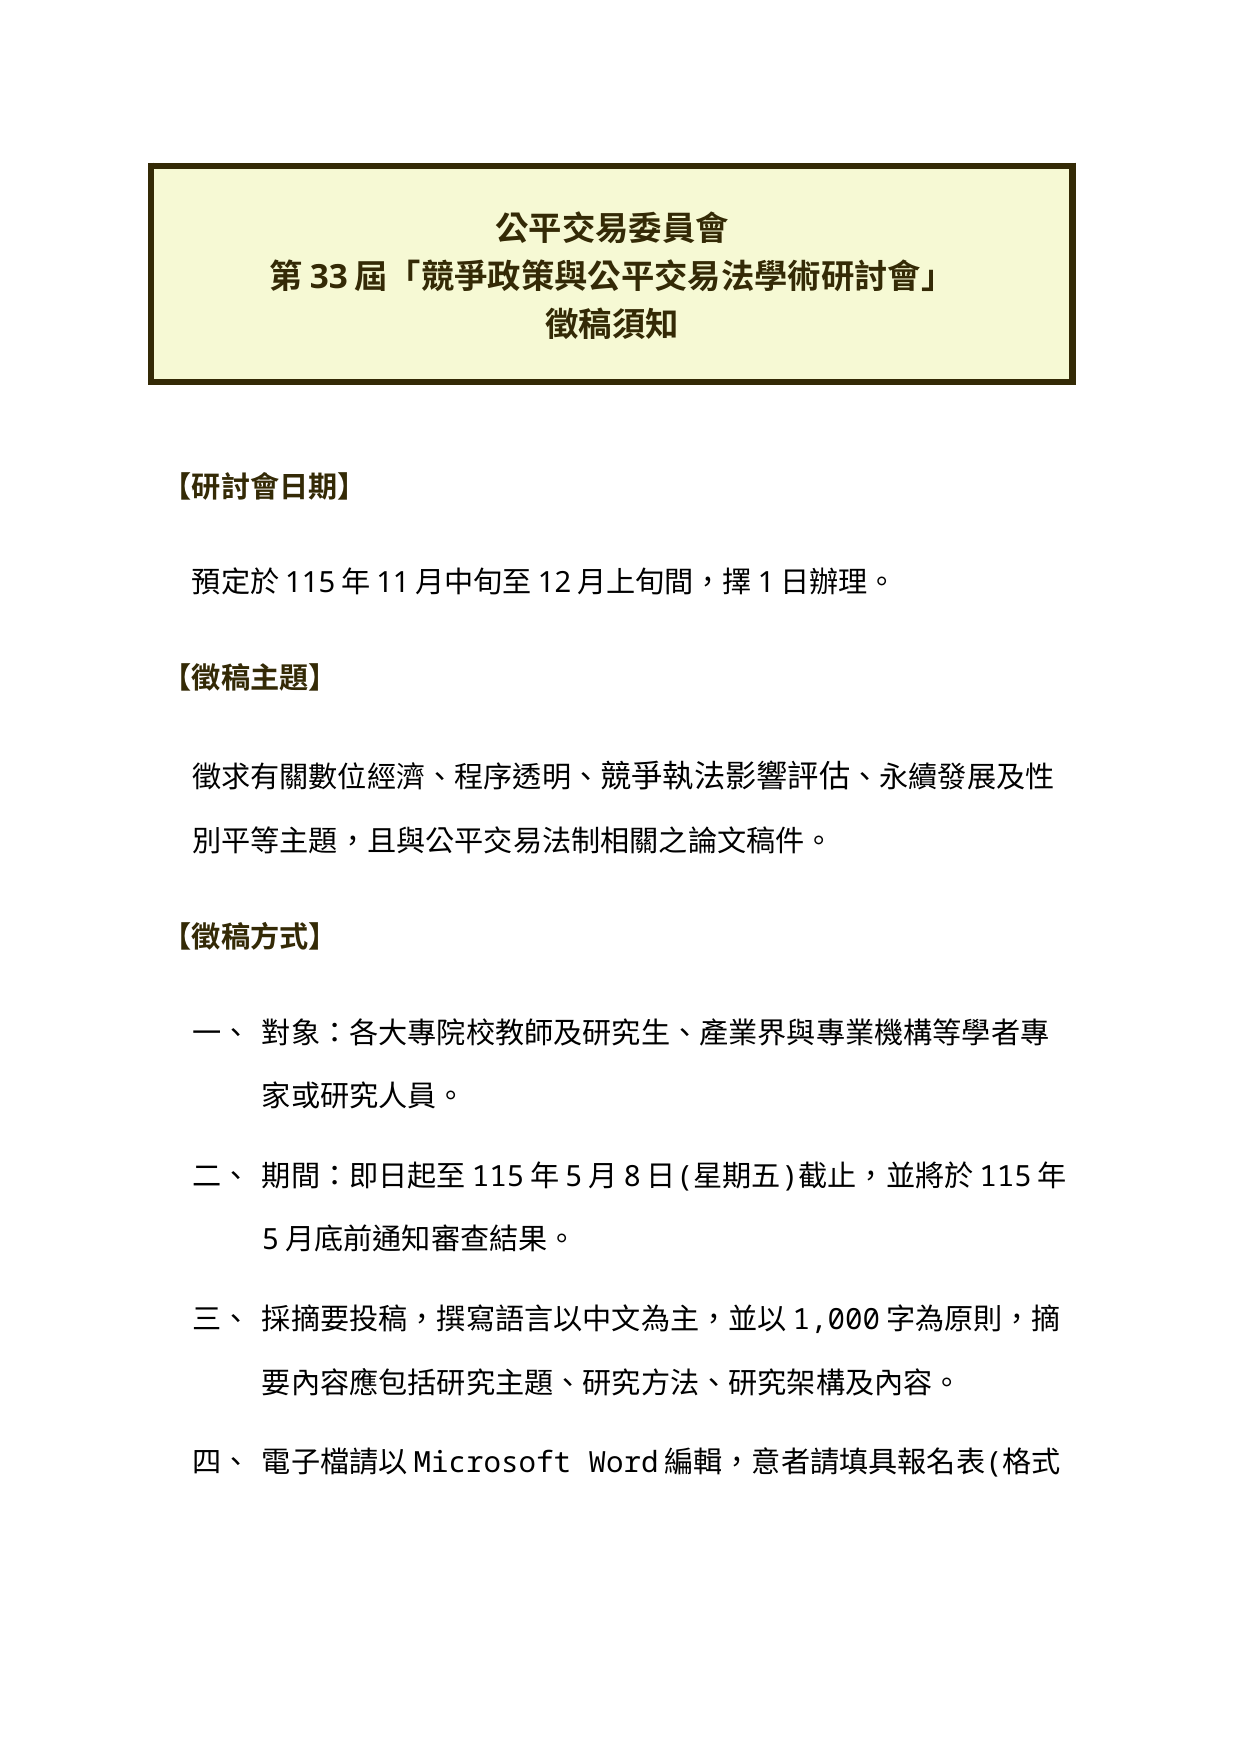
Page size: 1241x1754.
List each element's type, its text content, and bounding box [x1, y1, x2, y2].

text 【徵稿主題】 [162, 655, 1078, 697]
list 對象：各大專院校教師及研究生、產業界與專業機構等學者專家或研究人員。 [192, 1009, 1078, 1115]
list 採摘要投稿，撰寫語言以中文為主，並以1,000字為原則，摘要內容應包括研究主題、研究方法、研究架構及內容。 [192, 1296, 1078, 1402]
text 徵求有關數位經濟、程序透明、競爭執法影響評估、永續發展及性別平等主題，且與公平交易法制相關之論文稿件。 [192, 751, 1078, 860]
text 預定於115年11月中旬至12月上旬間，擇1日辦理。 [162, 559, 1078, 601]
text 【研討會日期】 [162, 463, 1078, 505]
text 【徵稿方式】 [162, 913, 1078, 956]
table_header 公平交易委員會 第33屆「競爭政策與公平交易法學術研討會」 徵稿須知 [154, 169, 1069, 379]
list 期間：即日起至115年5月8日(星期五)截止，並將於115年5月底前通知審查結果。 [192, 1152, 1078, 1258]
list 電子檔請以Microsoft Word編輯，意者請填具報名表(格式 [192, 1439, 1078, 1481]
